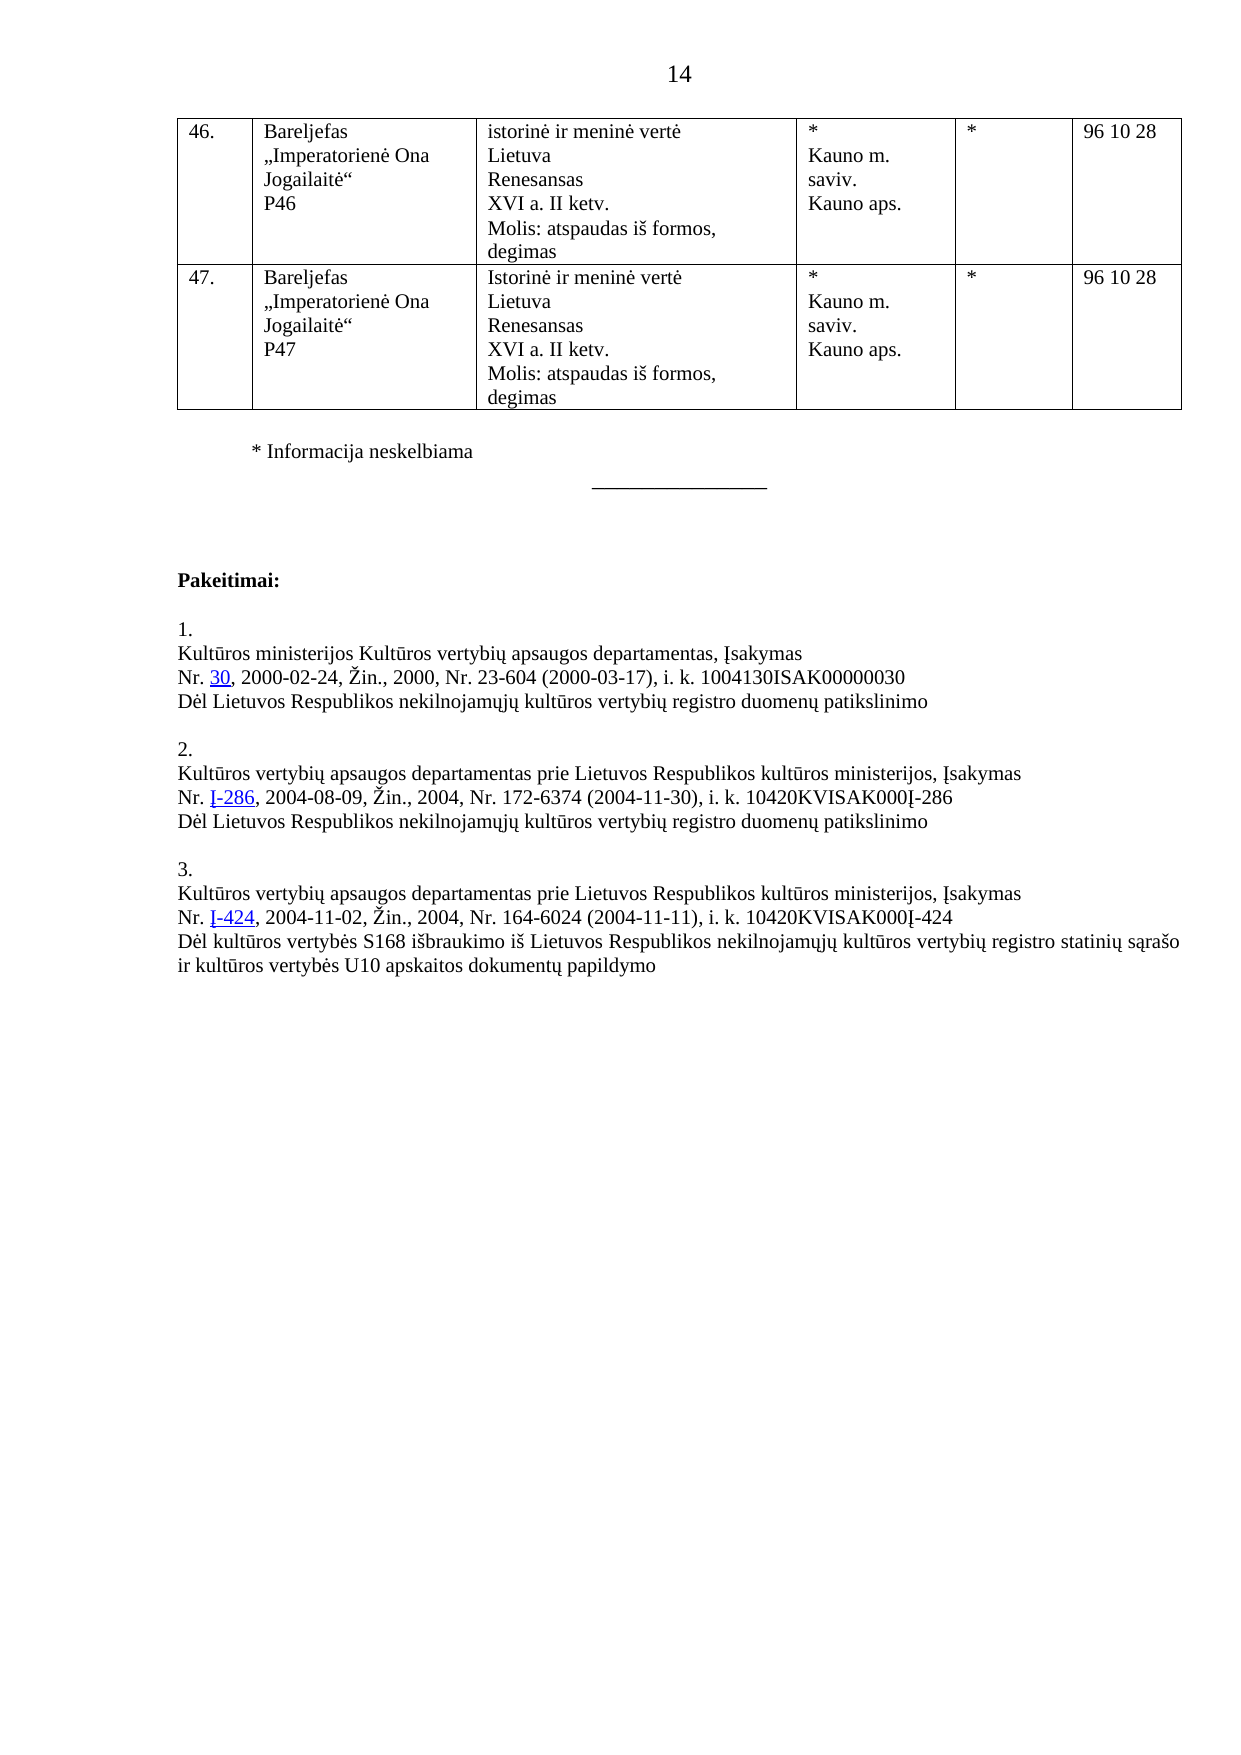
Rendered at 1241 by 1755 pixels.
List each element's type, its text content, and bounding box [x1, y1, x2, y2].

text Dėl kultūros vertybės S168 išbraukimo iš Lietuvos Respublikos nekilnojamųjų kultūros vertybių registro statinių sąrašo ir kultūros vertybės U10 apskaitos dokumentų papildymo [177, 929, 1181, 977]
table_cell istorinė ir meninė vertė Lietuva Renesansas XVI a. II ketv. Molis: atspaudas iš formos, degimas [477, 119, 796, 263]
table_cell Bareljefas „Imperatorienė Ona Jogailaitė“ P46 [253, 119, 476, 263]
table_cell 47. [178, 265, 252, 409]
table_cell * [956, 265, 1072, 409]
table_cell * Kauno m. saviv. Kauno aps. [797, 265, 955, 409]
table_cell 46. [178, 119, 252, 263]
text Nr. Į-424, 2004-11-02, Žin., 2004, Nr. 164-6024 (2004-11-11), i. k. 10420KVISAK000Į-424 [177, 905, 1181, 929]
text Pakeitimai: [177, 568, 1181, 592]
text 3. [177, 857, 1181, 881]
table_cell * [956, 119, 1072, 263]
table_cell 96 10 28 [1073, 119, 1181, 263]
text 2. [177, 737, 1181, 761]
text Dėl Lietuvos Respublikos nekilnojamųjų kultūros vertybių registro duomenų patikslinimo [177, 689, 1181, 713]
table_cell Istorinė ir meninė vertė Lietuva Renesansas XVI a. II ketv. Molis: atspaudas iš formos, degimas [477, 265, 796, 409]
text Kultūros vertybių apsaugos departamentas prie Lietuvos Respublikos kultūros ministerijos, Įsakymas [177, 881, 1181, 905]
text Dėl Lietuvos Respublikos nekilnojamųjų kultūros vertybių registro duomenų patikslinimo [177, 809, 1181, 833]
text Kultūros vertybių apsaugos departamentas prie Lietuvos Respublikos kultūros ministerijos, Įsakymas [177, 761, 1181, 785]
table_cell 96 10 28 [1073, 265, 1181, 409]
table_cell Bareljefas „Imperatorienė Ona Jogailaitė“ P47 [253, 265, 476, 409]
text Nr. 30, 2000-02-24, Žin., 2000, Nr. 23-604 (2000-03-17), i. k. 1004130ISAK00000030 [177, 665, 1181, 689]
text Kultūros ministerijos Kultūros vertybių apsaugos departamentas, Įsakymas [177, 641, 1181, 665]
text ______________ [177, 463, 1181, 492]
text 1. [177, 617, 1181, 641]
text Nr. Į-286, 2004-08-09, Žin., 2004, Nr. 172-6374 (2004-11-30), i. k. 10420KVISAK000Į-286 [177, 785, 1181, 809]
text * Informacija neskelbiama [177, 439, 1181, 463]
table_cell * Kauno m. saviv. Kauno aps. [797, 119, 955, 263]
